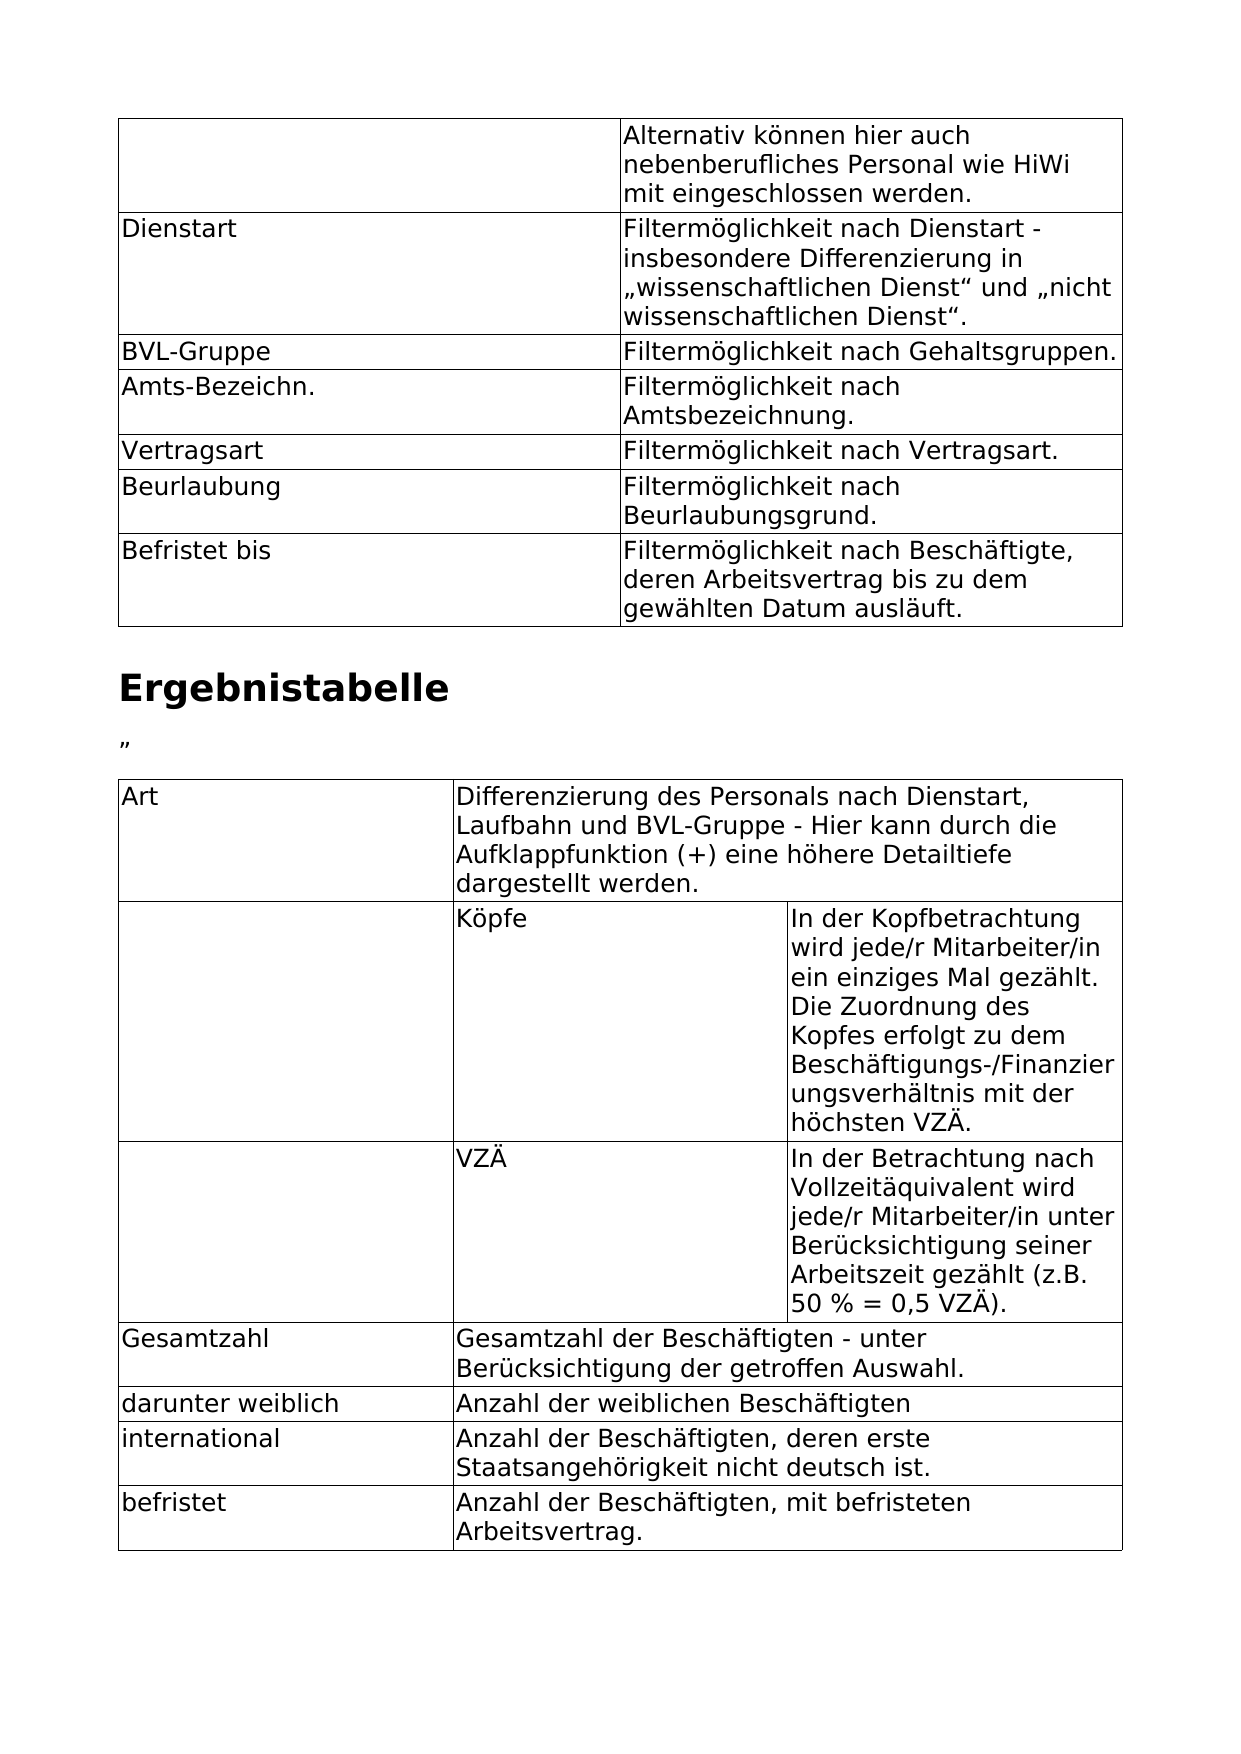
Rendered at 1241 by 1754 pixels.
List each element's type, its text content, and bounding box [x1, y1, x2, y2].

table_cell In der Betrachtung nach Vollzeitäquivalent wird jede/r Mitarbeiter/in unter Berücksichtigung seiner Arbeitszeit gezählt (z.B. 50 % = 0,5 VZÄ). [788, 1142, 1122, 1322]
table_cell In der Kopfbetrachtung wird jede/r Mitarbeiter/in ein einziges Mal gezählt. Die Zuordnung des Kopfes erfolgt zu dem Beschäftigungs-/Finanzierungsverhältnis mit der höchsten VZÄ. [788, 902, 1122, 1141]
table_cell Anzahl der weiblichen Beschäftigten [454, 1387, 1122, 1421]
table_cell Filtermöglichkeit nach Beurlaubungsgrund. [621, 470, 1122, 533]
table_cell Gesamtzahl [119, 1323, 453, 1386]
text „ [118, 722, 1122, 752]
table_cell VZÄ [454, 1142, 787, 1322]
table_cell Befristet bis [119, 534, 620, 626]
table_cell Anzahl der Beschäftigten, mit befristeten Arbeitsvertrag. [454, 1486, 1122, 1549]
table_cell BVL-Gruppe [119, 335, 620, 369]
table_cell Filtermöglichkeit nach Beschäftigte, deren Arbeitsvertrag bis zu dem gewählten Datum ausläuft. [621, 534, 1122, 626]
table_cell [119, 1142, 453, 1322]
table_cell Filtermöglichkeit nach Vertragsart. [621, 435, 1122, 469]
table_cell Filtermöglichkeit nach Dienstart -insbesondere Differenzierung in „wissenschaftlichen Dienst“ und „nicht wissenschaftlichen Dienst“. [621, 213, 1122, 334]
subtitle Ergebnistabelle [118, 666, 1122, 710]
table_cell [119, 902, 453, 1141]
table_header Differenzierung des Personals nach Dienstart, Laufbahn und BVL-Gruppe - Hier kann durch die Aufklappfunktion (+) eine höhere Detailtiefe dargestellt werden. [454, 780, 1122, 901]
table_cell Filtermöglichkeit nach Amtsbezeichnung. [621, 370, 1122, 433]
table_cell Gesamtzahl der Beschäftigten - unter Berücksichtigung der getroffen Auswahl. [454, 1323, 1122, 1386]
table_cell Alternativ können hier auch nebenberufliches Personal wie HiWi mit eingeschlossen werden. [621, 119, 1122, 212]
table_cell befristet [119, 1486, 453, 1549]
table_cell Vertragsart [119, 435, 620, 469]
table_cell Dienstart [119, 213, 620, 334]
table_cell Filtermöglichkeit nach Gehaltsgruppen. [621, 335, 1122, 369]
table_header Art [119, 780, 453, 901]
table_cell Beurlaubung [119, 470, 620, 533]
table_cell international [119, 1422, 453, 1485]
table_cell darunter weiblich [119, 1387, 453, 1421]
table_cell Amts-Bezeichn. [119, 370, 620, 433]
table_cell Anzahl der Beschäftigten, deren erste Staatsangehörigkeit nicht deutsch ist. [454, 1422, 1122, 1485]
table_cell [119, 119, 620, 212]
table_cell Köpfe [454, 902, 787, 1141]
